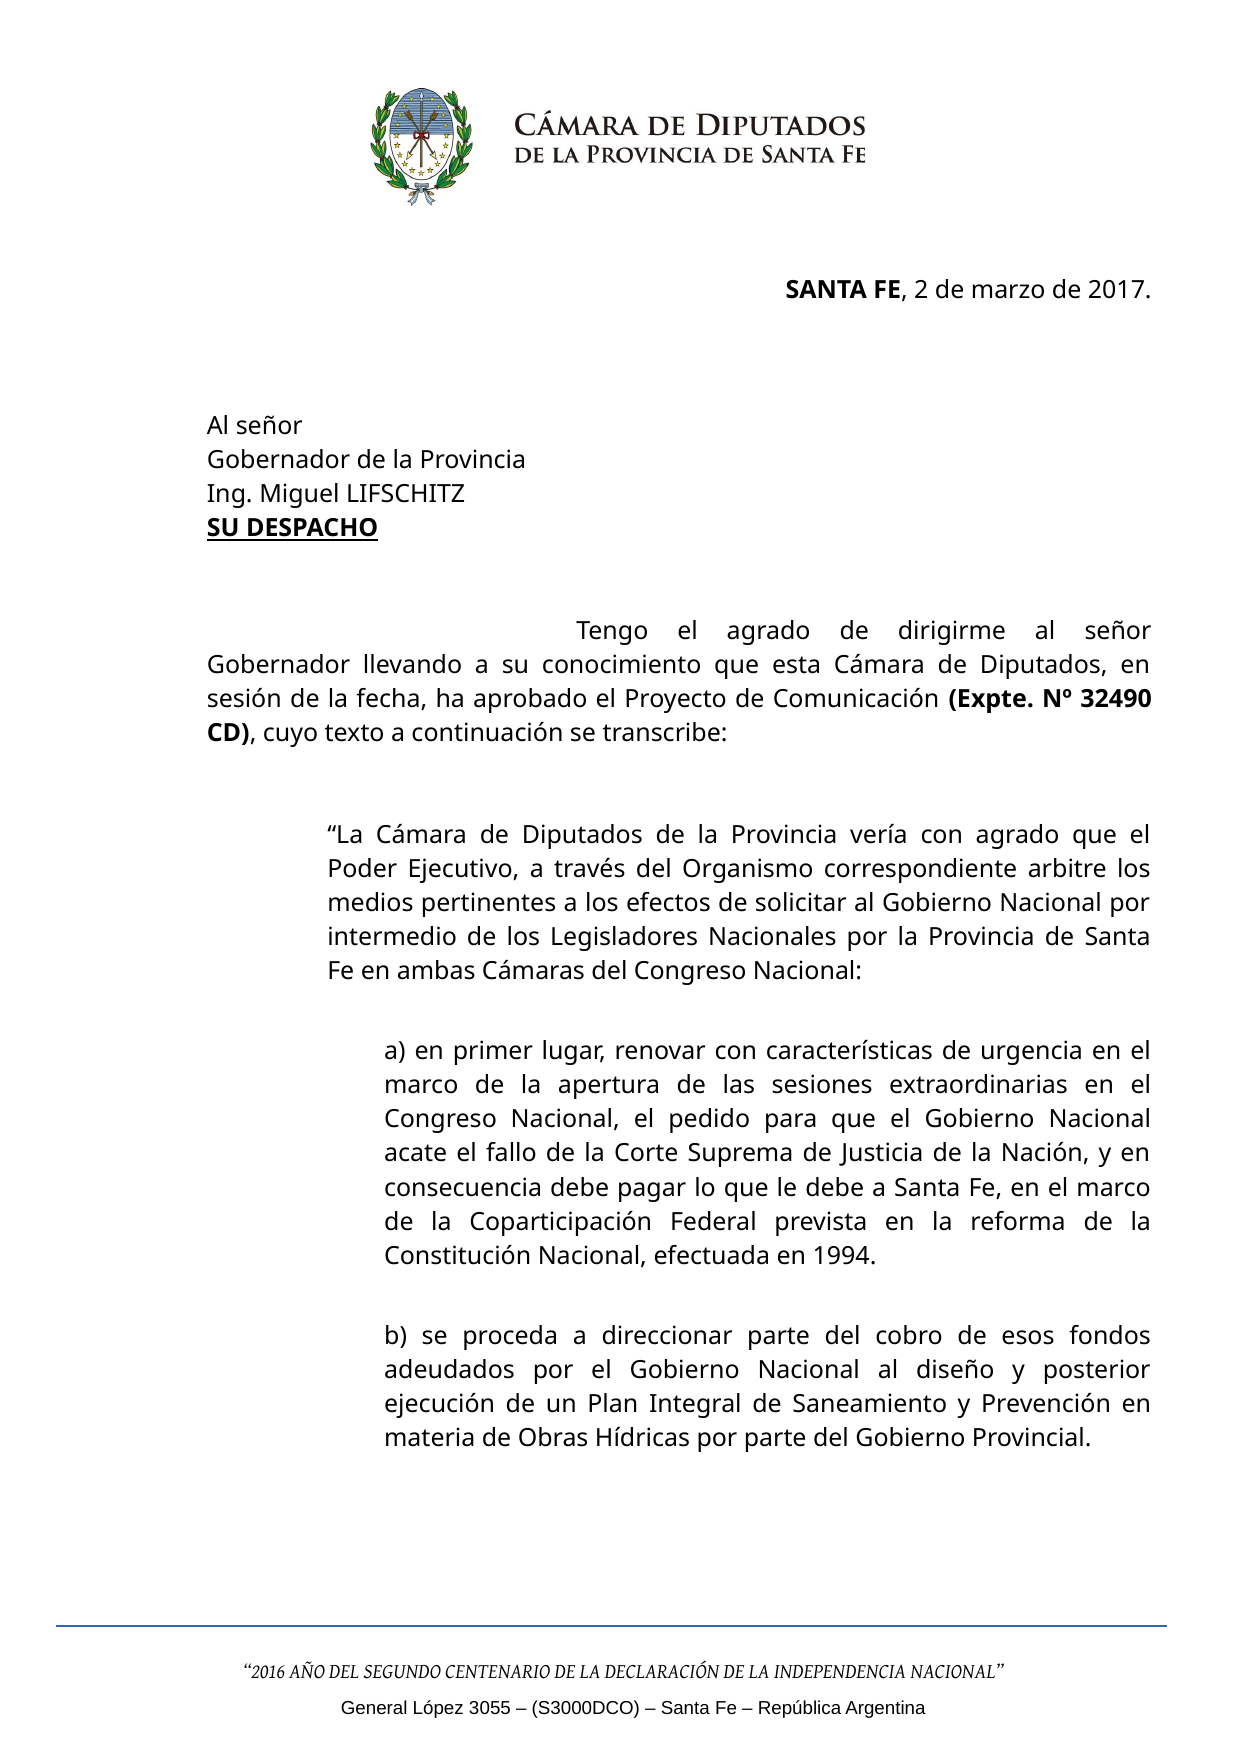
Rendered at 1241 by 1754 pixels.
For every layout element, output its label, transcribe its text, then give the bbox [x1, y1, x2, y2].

text SANTA FE, 2 de marzo de 2017. [207, 272, 1152, 306]
text a) en primer lugar, renovar con características de urgencia en el marco de la apertura de las sesiones extraordinarias en el Congreso Nacional, el pedido para que el Gobierno Nacional acate el fallo de la Corte Suprema de Justicia de la Nación, y en consecuencia debe pagar lo que le debe a Santa Fe, en el marco de la Coparticipación Federal prevista en la reforma de la Constitución Nacional, efectuada en 1994. [384, 1033, 1152, 1271]
text Ing. Miguel LIFSCHITZ [207, 476, 1152, 510]
text Gobernador de la Provincia [207, 442, 1152, 476]
text SU DESPACHO [207, 510, 1152, 544]
text b) se proceda a direccionar parte del cobro de esos fondos adeudados por el Gobierno Nacional al diseño y posterior ejecución de un Plan Integral de Saneamiento y Prevención en materia de Obras Hídricas por parte del Gobierno Provincial. [384, 1317, 1152, 1453]
text “La Cámara de Diputados de la Provincia vería con agrado que el Poder Ejecutivo, a través del Organismo correspondiente arbitre los medios pertinentes a los efectos de solicitar al Gobierno Nacional por intermedio de los Legisladores Nacionales por la Provincia de Santa Fe en ambas Cámaras del Congreso Nacional: [327, 817, 1152, 987]
text Tengo el agrado de dirigirme al señor Gobernador llevando a su conocimiento que esta Cámara de Diputados, en sesión de la fecha, ha aprobado el Proyecto de Comunicación (Expte. Nº 32490 CD), cuyo texto a continuación se transcribe: [207, 612, 1152, 748]
picture [370, 88, 866, 210]
text Al señor [207, 408, 1152, 442]
